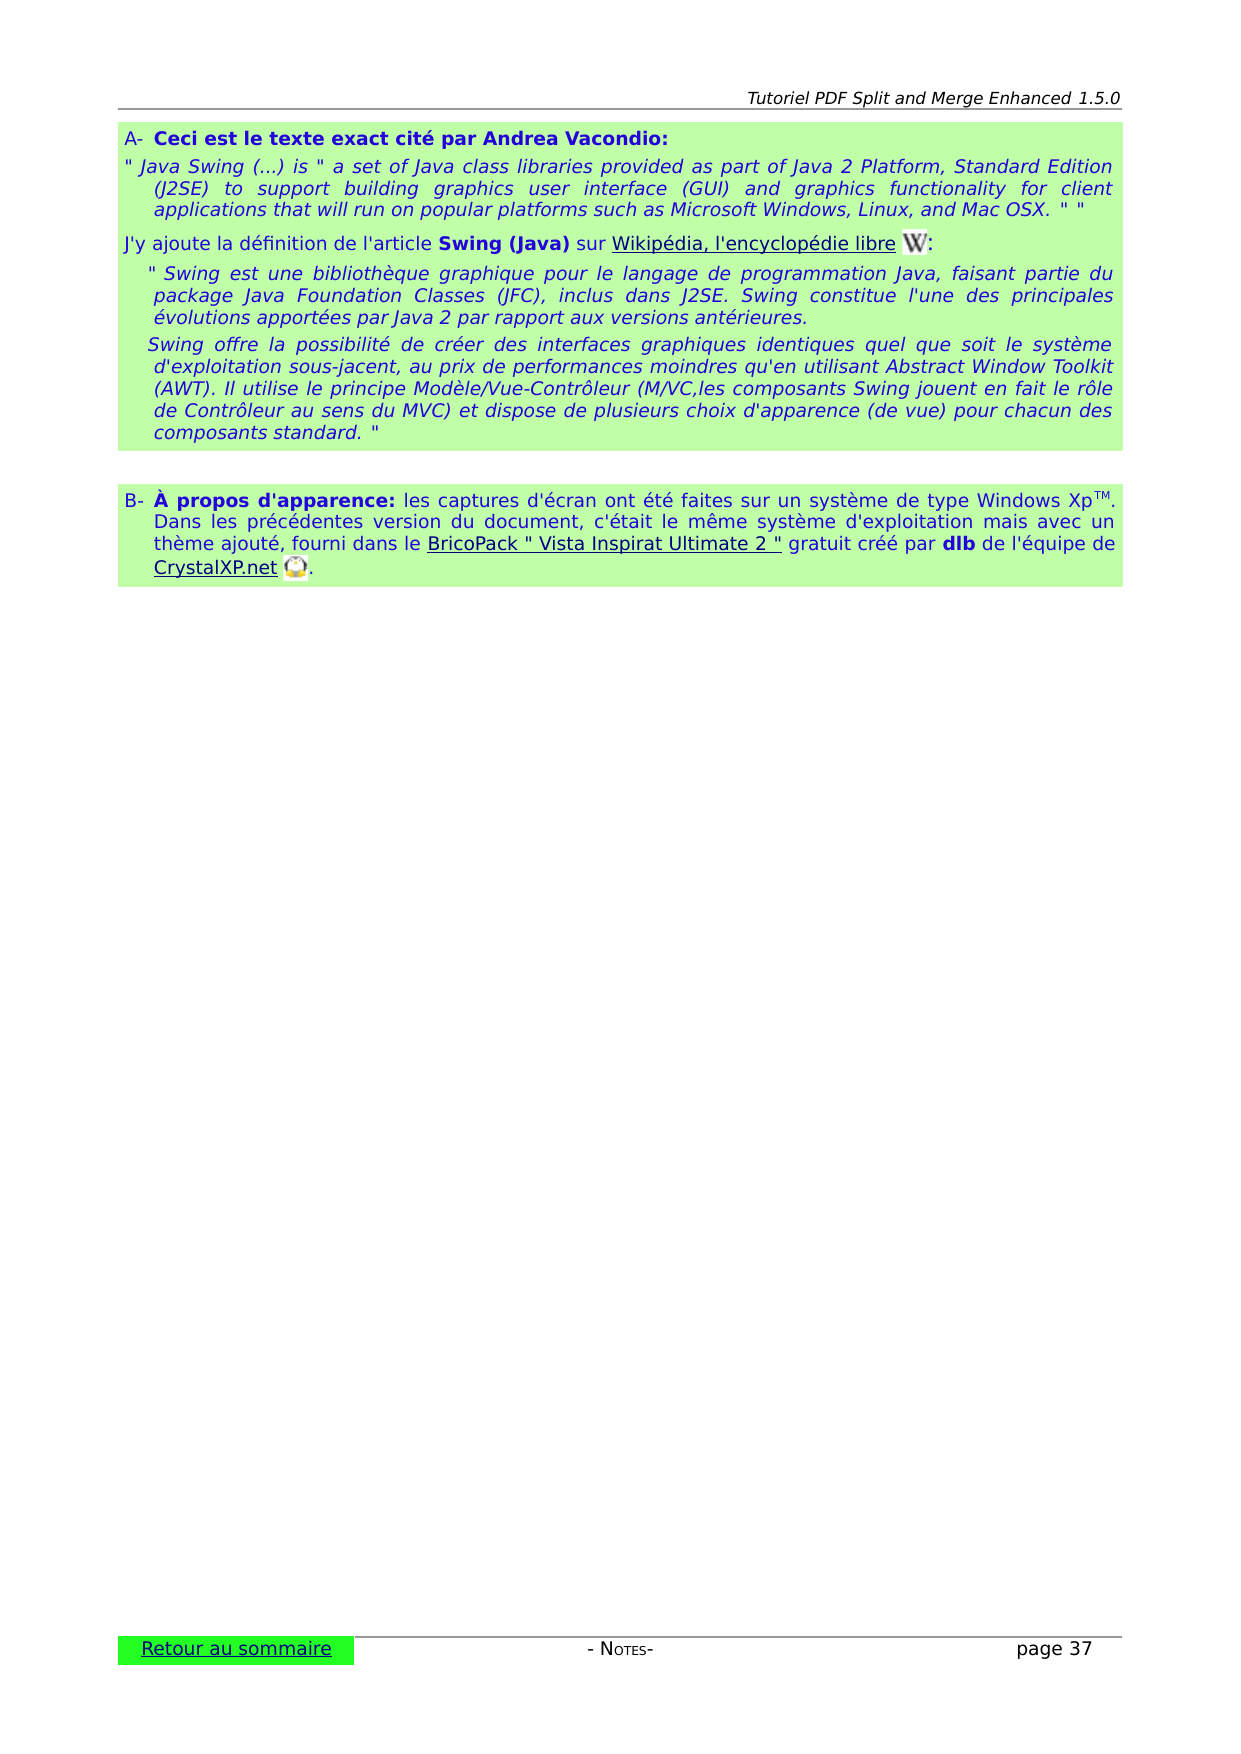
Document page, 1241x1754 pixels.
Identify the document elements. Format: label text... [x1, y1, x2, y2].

picture [283, 555, 308, 581]
text À propos d'apparence: les captures d'écran ont été faites sur un système de type Windows XpTM. Dans les précédentes version du document, c'était le même système d'exploitation mais avec un thème ajouté, fourni dans le BricoPack " Vista Inspirat Ultimate 2 " gratuit créé par dlb de l'équipe de CrystalXP.net . [119, 485, 1122, 586]
text " Java Swing (...) is " a set of Java class libraries provided as part of Java 2 Platform, Standard Edition (J2SE) to support building graphics user interface (GUI) and graphics functionality for client applications that will run on popular platforms such as Microsoft Windows, Linux, and Mac OSX. " " [119, 149, 1122, 221]
text Ceci est le texte exact cité par Andrea Vacondio: [119, 123, 1122, 149]
text J'y ajoute la définition de l'article Swing (Java) sur Wikipédia, l'encyclopédie libre : [119, 221, 1122, 257]
text " Swing est une bibliothèque graphique pour le langage de programmation Java, faisant partie du package Java Foundation Classes (JFC), inclus dans J2SE. Swing constitue l'une des principales évolutions apportées par Java 2 par rapport aux versions antérieures. [119, 257, 1122, 328]
picture [902, 229, 928, 255]
text Swing offre la possibilité de créer des interfaces graphiques identiques quel que soit le système d'exploitation sous-jacent, au prix de performances moindres qu'en utilisant Abstract Window Toolkit (AWT). Il utilise le principe Modèle/Vue-Contrôleur (M/VC,les composants Swing jouent en fait le rôle de Contrôleur au sens du MVC) et dispose de plusieurs choix d'apparence (de vue) pour chacun des composants standard. " [119, 328, 1122, 450]
